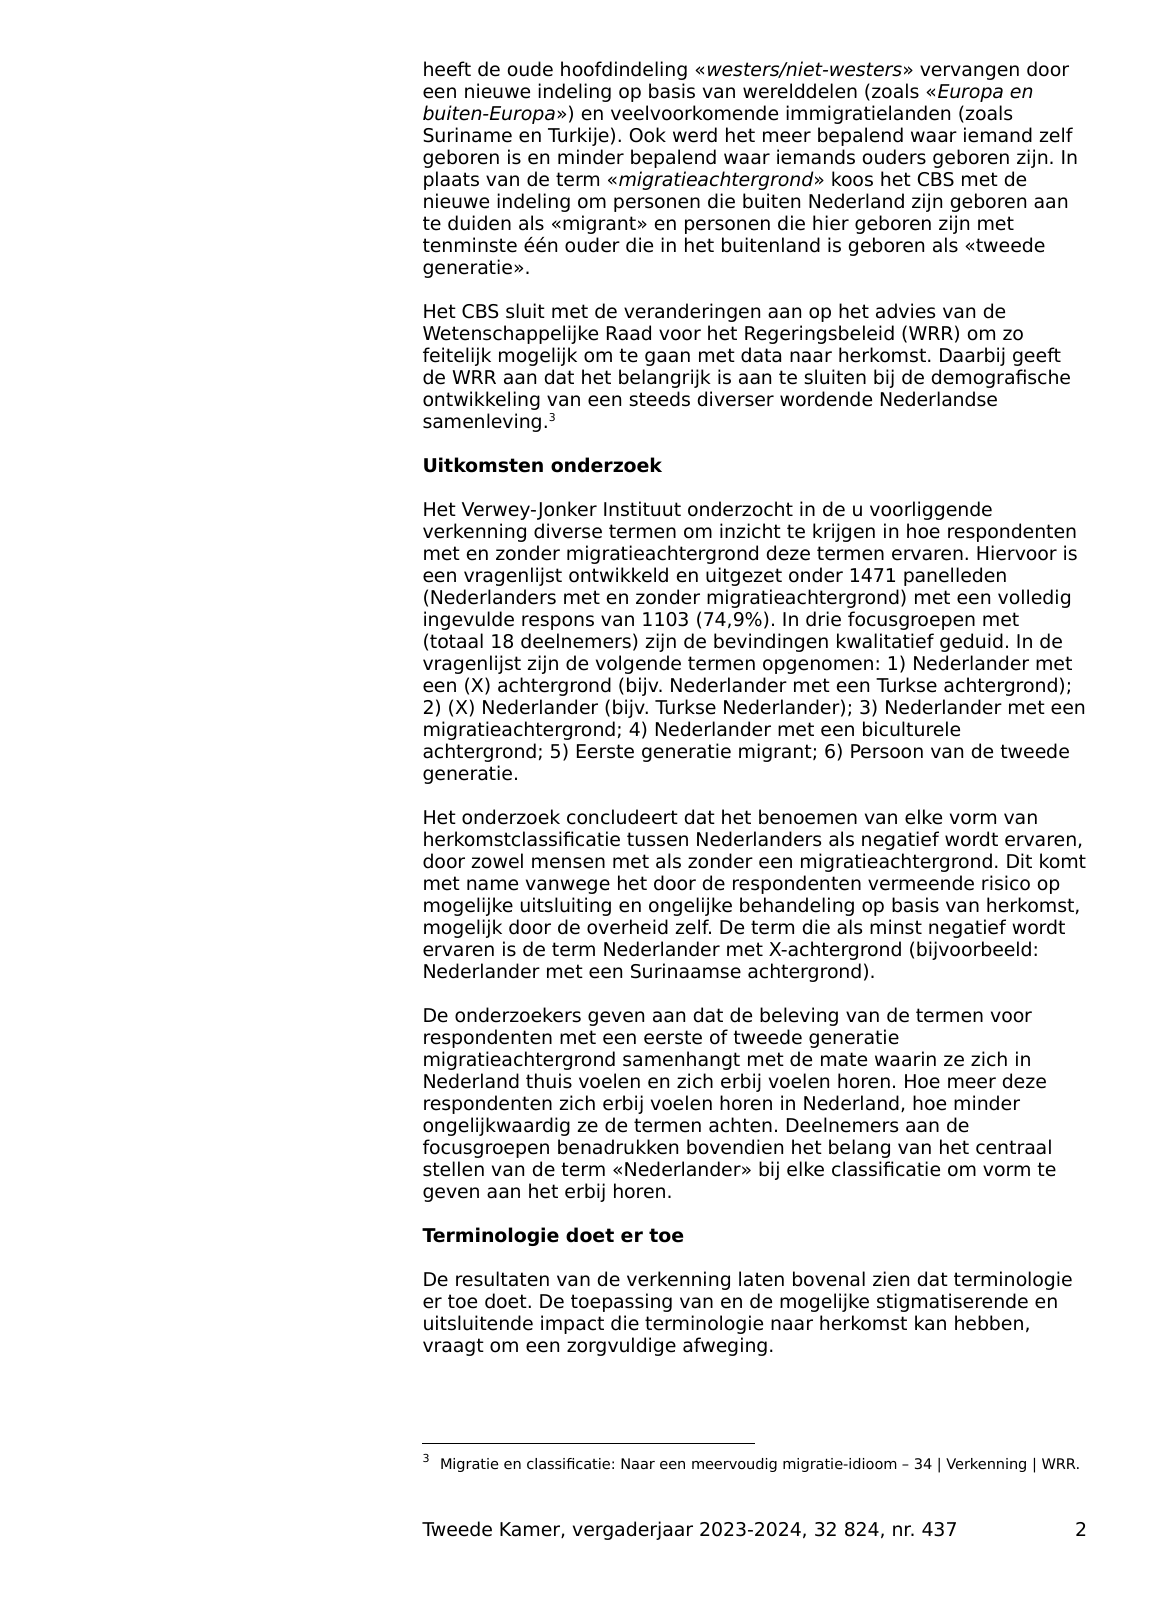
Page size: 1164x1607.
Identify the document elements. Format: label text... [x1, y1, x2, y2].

subtitle Uitkomsten onderzoek [422, 455, 1087, 477]
text Migratie en classificatie: Naar een meervoudig migratie-idioom – 34 | Verkenning | WRR. [422, 1452, 1087, 1474]
text Het CBS sluit met de veranderingen aan op het advies van de Wetenschappelijke Raad voor het Regeringsbeleid (WRR) om zo feitelijk mogelijk om te gaan met data naar herkomst. Daarbij geeft de WRR aan dat het belangrijk is aan te sluiten bij de demografische ontwikkeling van een steeds diverser wordende Nederlandse samenleving. [422, 301, 1087, 433]
subtitle Terminologie doet er toe [422, 1225, 1087, 1247]
text De resultaten van de verkenning laten bovenal zien dat terminologie er toe doet. De toepassing van en de mogelijke stigmatiserende en uitsluitende impact die terminologie naar herkomst kan hebben, vraagt om een zorgvuldige afweging. [422, 1269, 1087, 1357]
text Het Verwey-Jonker Instituut onderzocht in de u voorliggende verkenning diverse termen om inzicht te krijgen in hoe respondenten met en zonder migratieachtergrond deze termen ervaren. Hiervoor is een vragenlijst ontwikkeld en uitgezet onder 1471 panelleden (Nederlanders met en zonder migratieachtergrond) met een volledig ingevulde respons van 1103 (74,9%). In drie focusgroepen met (totaal 18 deelnemers) zijn de bevindingen kwalitatief geduid. In de vragenlijst zijn de volgende termen opgenomen: 1) Nederlander met een (X) achtergrond (bijv. Nederlander met een Turkse achtergrond); 2) (X) Nederlander (bijv. Turkse Nederlander); 3) Nederlander met een migratieachtergrond; 4) Nederlander met een biculturele achtergrond; 5) Eerste generatie migrant; 6) Persoon van de tweede generatie. [422, 499, 1087, 785]
text Het onderzoek concludeert dat het benoemen van elke vorm van herkomstclassificatie tussen Nederlanders als negatief wordt ervaren, door zowel mensen met als zonder een migratieachtergrond. Dit komt met name vanwege het door de respondenten vermeende risico op mogelijke uitsluiting en ongelijke behandeling op basis van herkomst, mogelijk door de overheid zelf. De term die als minst negatief wordt ervaren is de term Nederlander met X-achtergrond (bijvoorbeeld: Nederlander met een Surinaamse achtergrond). [422, 807, 1087, 983]
text De onderzoekers geven aan dat de beleving van de termen voor respondenten met een eerste of tweede generatie migratieachtergrond samenhangt met de mate waarin ze zich in Nederland thuis voelen en zich erbij voelen horen. Hoe meer deze respondenten zich erbij voelen horen in Nederland, hoe minder ongelijkwaardig ze de termen achten. Deelnemers aan de focusgroepen benadrukken bovendien het belang van het centraal stellen van de term «Nederlander» bij elke classificatie om vorm te geven aan het erbij horen. [422, 1005, 1087, 1203]
text heeft de oude hoofdindeling «westers/niet-westers» vervangen door een nieuwe indeling op basis van werelddelen (zoals «Europa en buiten-Europa») en veelvoorkomende immigratielanden (zoals Suriname en Turkije). Ook werd het meer bepalend waar iemand zelf geboren is en minder bepalend waar iemands ouders geboren zijn. In plaats van de term «migratieachtergrond» koos het CBS met de nieuwe indeling om personen die buiten Nederland zijn geboren aan te duiden als «migrant» en personen die hier geboren zijn met tenminste één ouder die in het buitenland is geboren als «tweede generatie». [422, 59, 1087, 279]
